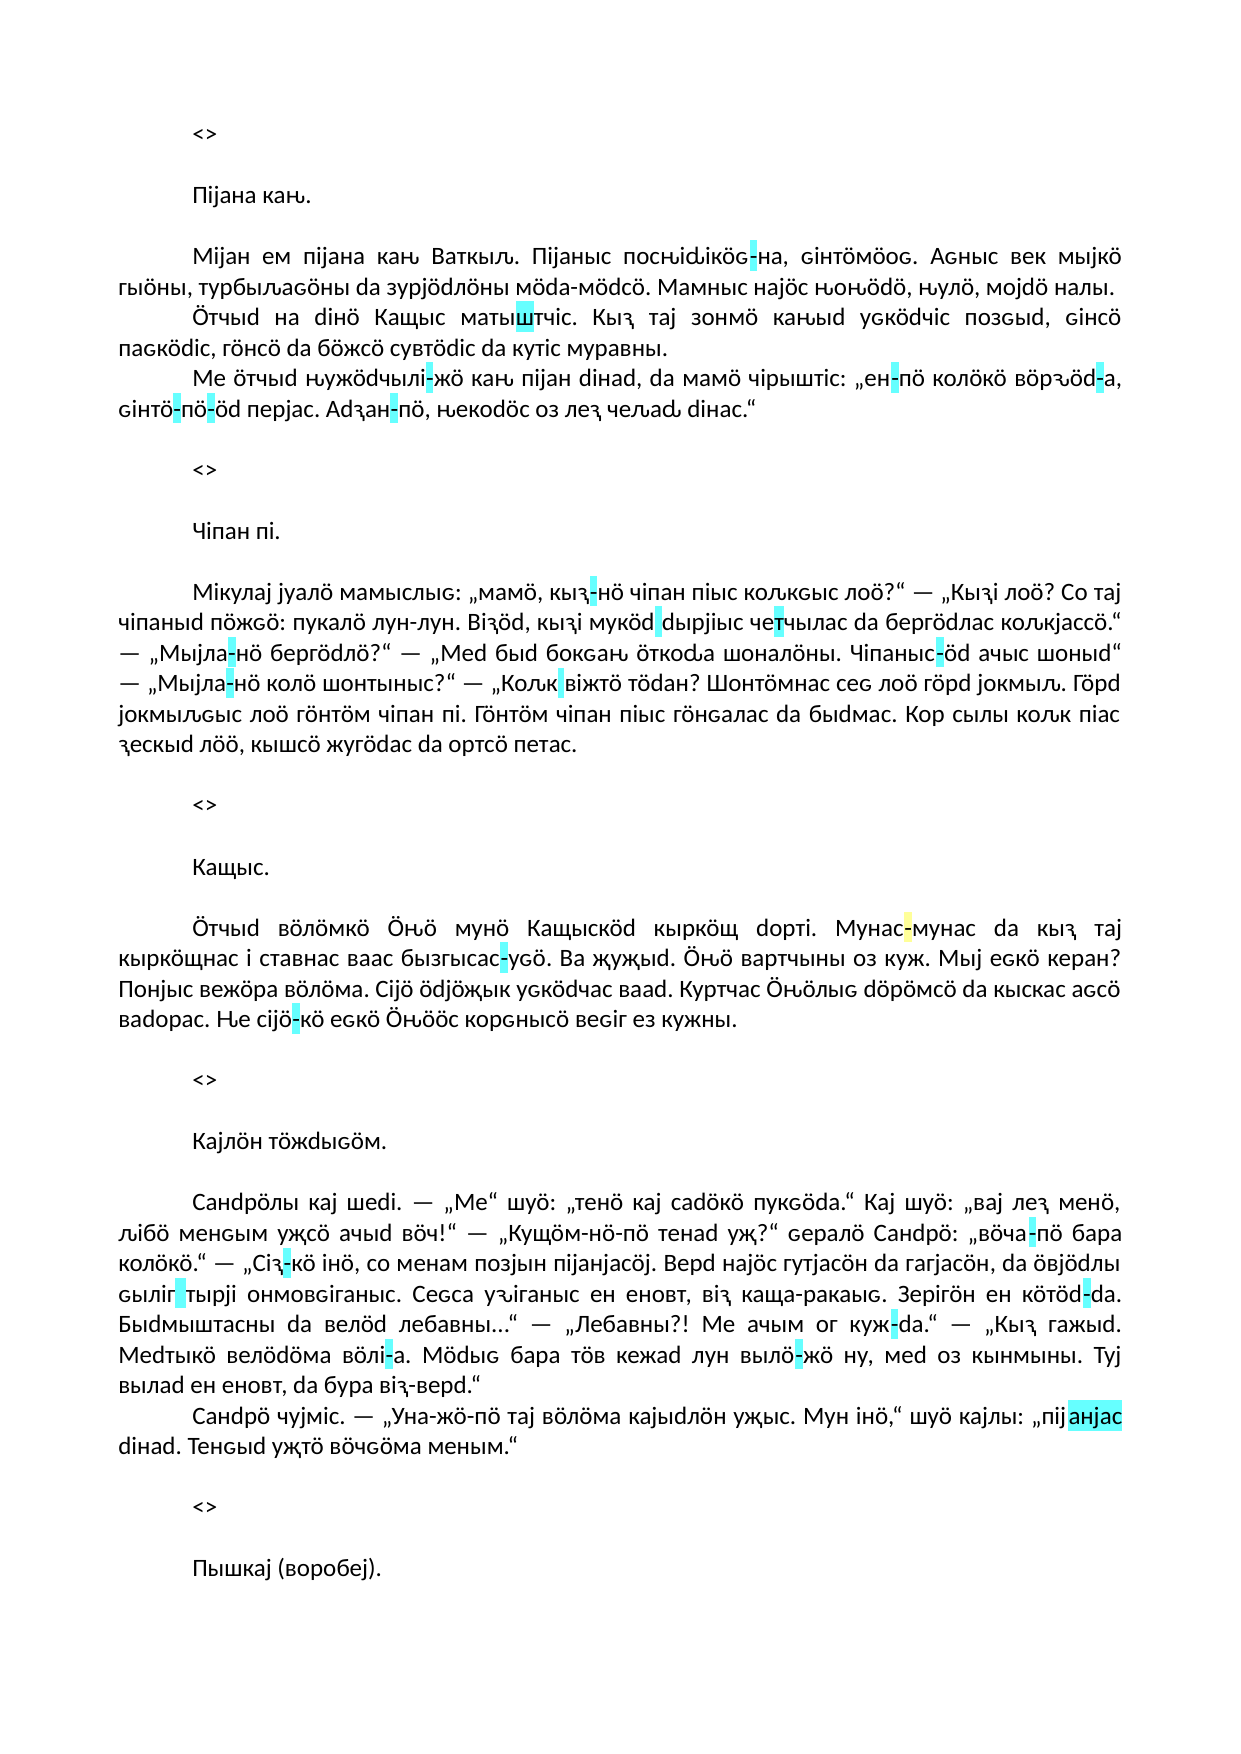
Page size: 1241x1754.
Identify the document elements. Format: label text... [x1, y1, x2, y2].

text <> [118, 789, 1122, 820]
text Пышкај (воробеј). [118, 1553, 1122, 1583]
text Санԁрӧ чујміс. — „Уна-жӧ-пӧ тај вӧлӧма кајыԁлӧн уҗыс. Мун інӧ,“ шуӧ кајлы: „піјанјас ԁінаԁ. Тенԍыԁ уҗтӧ вӧчԍӧма меным.“ [118, 1400, 1122, 1461]
text Чіпан пі. [118, 515, 1122, 545]
text <> [118, 1492, 1122, 1522]
text Кајлӧн тӧжԁыԍӧм. [118, 1125, 1122, 1156]
text <> [118, 1064, 1122, 1095]
text Міјан ем піјана каԋ Ваткыԉ. Піјаныс посԋіԃікӧԍ-на, ԍінтӧмӧоԍ. Аԍныс век мыјкӧ гыӧны, турбыԉаԍӧны ԁа зурјӧԁлӧны мӧԁа-мӧԁсӧ. Мамныс најӧс ԋоԋӧԁӧ, ԋулӧ, мојԁӧ налы. [118, 240, 1122, 301]
text Ме ӧтчыԁ ԋужӧԁчылі-жӧ каԋ піјан ԁінаԁ, ԁа мамӧ чірыштіс: „ен-пӧ колӧкӧ вӧрԅӧԁ-а, ԍінтӧ-пӧ-ӧԁ перјас. Аԁԇан-пӧ, ԋекоԁӧс оз леԇ чеԉаԃ ԁінас.“ [118, 362, 1122, 423]
text Кащыс. [118, 851, 1122, 881]
text Ӧтчыԁ на ԁінӧ Кащыс матыштчіс. Кыԇ тај зонмӧ каԋыԁ уԍкӧԁчіс позԍыԁ, ԍінсӧ паԍкӧԁіс, гӧнсӧ ԁа бӧжсӧ сувтӧԁіс ԁа кутіс муравны. [118, 301, 1122, 362]
text <> [118, 118, 1122, 149]
text <> [118, 454, 1122, 484]
text Санԁрӧлы кај шеԁі. — „Ме“ шуӧ: „тенӧ кај саԁӧкӧ пукԍӧԁа.“ Кај шуӧ: „вај леԇ менӧ, ԉібӧ менԍым уҗсӧ ачыԁ вӧч!“ — „Кущӧм-нӧ-пӧ тенаԁ уҗ?“ ԍералӧ Санԁрӧ: „вӧча-пӧ бара колӧкӧ.“ — „Сіԇ-кӧ інӧ, со менам позјын піјанјасӧј. Верԁ најӧс гутјасӧн ԁа гагјасӧн, ԁа ӧвјӧԁлы ԍыліг тырјі онмовԍіганыс. Сеԍса уԅіганыс ен еновт, віԇ каща-ракаыԍ. Зерігӧн ен кӧтӧԁ-ԁа. Быԁмыштасны ԁа велӧԁ лебавны...“ — „Лебавны?! Ме ачым ог куж-ԁа.“ — „Кыԇ гажыԁ. Меԁтыкӧ велӧԁӧма вӧлі-а. Мӧԁыԍ бара тӧв кежаԁ лун вылӧ-жӧ ну, меԁ оз кынмыны. Туј вылаԁ ен еновт, ԁа бура віԇ-верԁ.“ [118, 1186, 1122, 1400]
text Піјана каԋ. [118, 179, 1122, 210]
text Ӧтчыԁ вӧлӧмкӧ Ӧԋӧ мунӧ Кащыскӧԁ кыркӧщ ԁорті. Мунас-мунас ԁа кыԇ тај кыркӧщнас і ставнас ваас бызгысас-уԍӧ. Ва җуҗыԁ. Ӧԋӧ вартчыны оз куж. Мыј еԍкӧ керан? Понјыс вежӧра вӧлӧма. Сіјӧ ӧԁјӧҗык уԍкӧԁчас вааԁ. Куртчас Ӧԋӧлыԍ ԁӧрӧмсӧ ԁа кыскас аԍсӧ ваԁорас. Ԋе сіјӧ-кӧ еԍкӧ Ӧԋӧӧс корԍнысӧ веԍіг ез кужны. [118, 912, 1122, 1034]
text Мікулај јуалӧ мамыслыԍ: „мамӧ, кыԇ-нӧ чіпан піыс коԉкԍыс лоӧ?“ — „Кыԇі лоӧ? Со тај чіпаныԁ пӧжԍӧ: пукалӧ лун-лун. Віԇӧԁ, кыԇі мукӧԁ ԁырјіыс четчылас ԁа бергӧԁлас коԉкјассӧ.“ — „Мыјла-нӧ бергӧԁлӧ?“ — „Меԁ быԁ бокԍаԋ ӧткоԃа шоналӧны. Чіпаныс-ӧԁ ачыс шоныԁ“ — „Мыјла-нӧ колӧ шонтыныс?“ — „Коԉк віжтӧ тӧԁан? Шонтӧмнас сеԍ лоӧ гӧрԁ јокмыԉ. Гӧрԁ јокмыԉԍыс лоӧ гӧнтӧм чіпан пі. Гӧнтӧм чіпан піыс гӧнԍалас ԁа быԁмас. Кор сылы коԉк піас ԇескыԁ лӧӧ, кышсӧ жугӧԁас ԁа ортсӧ петас. [118, 576, 1122, 759]
